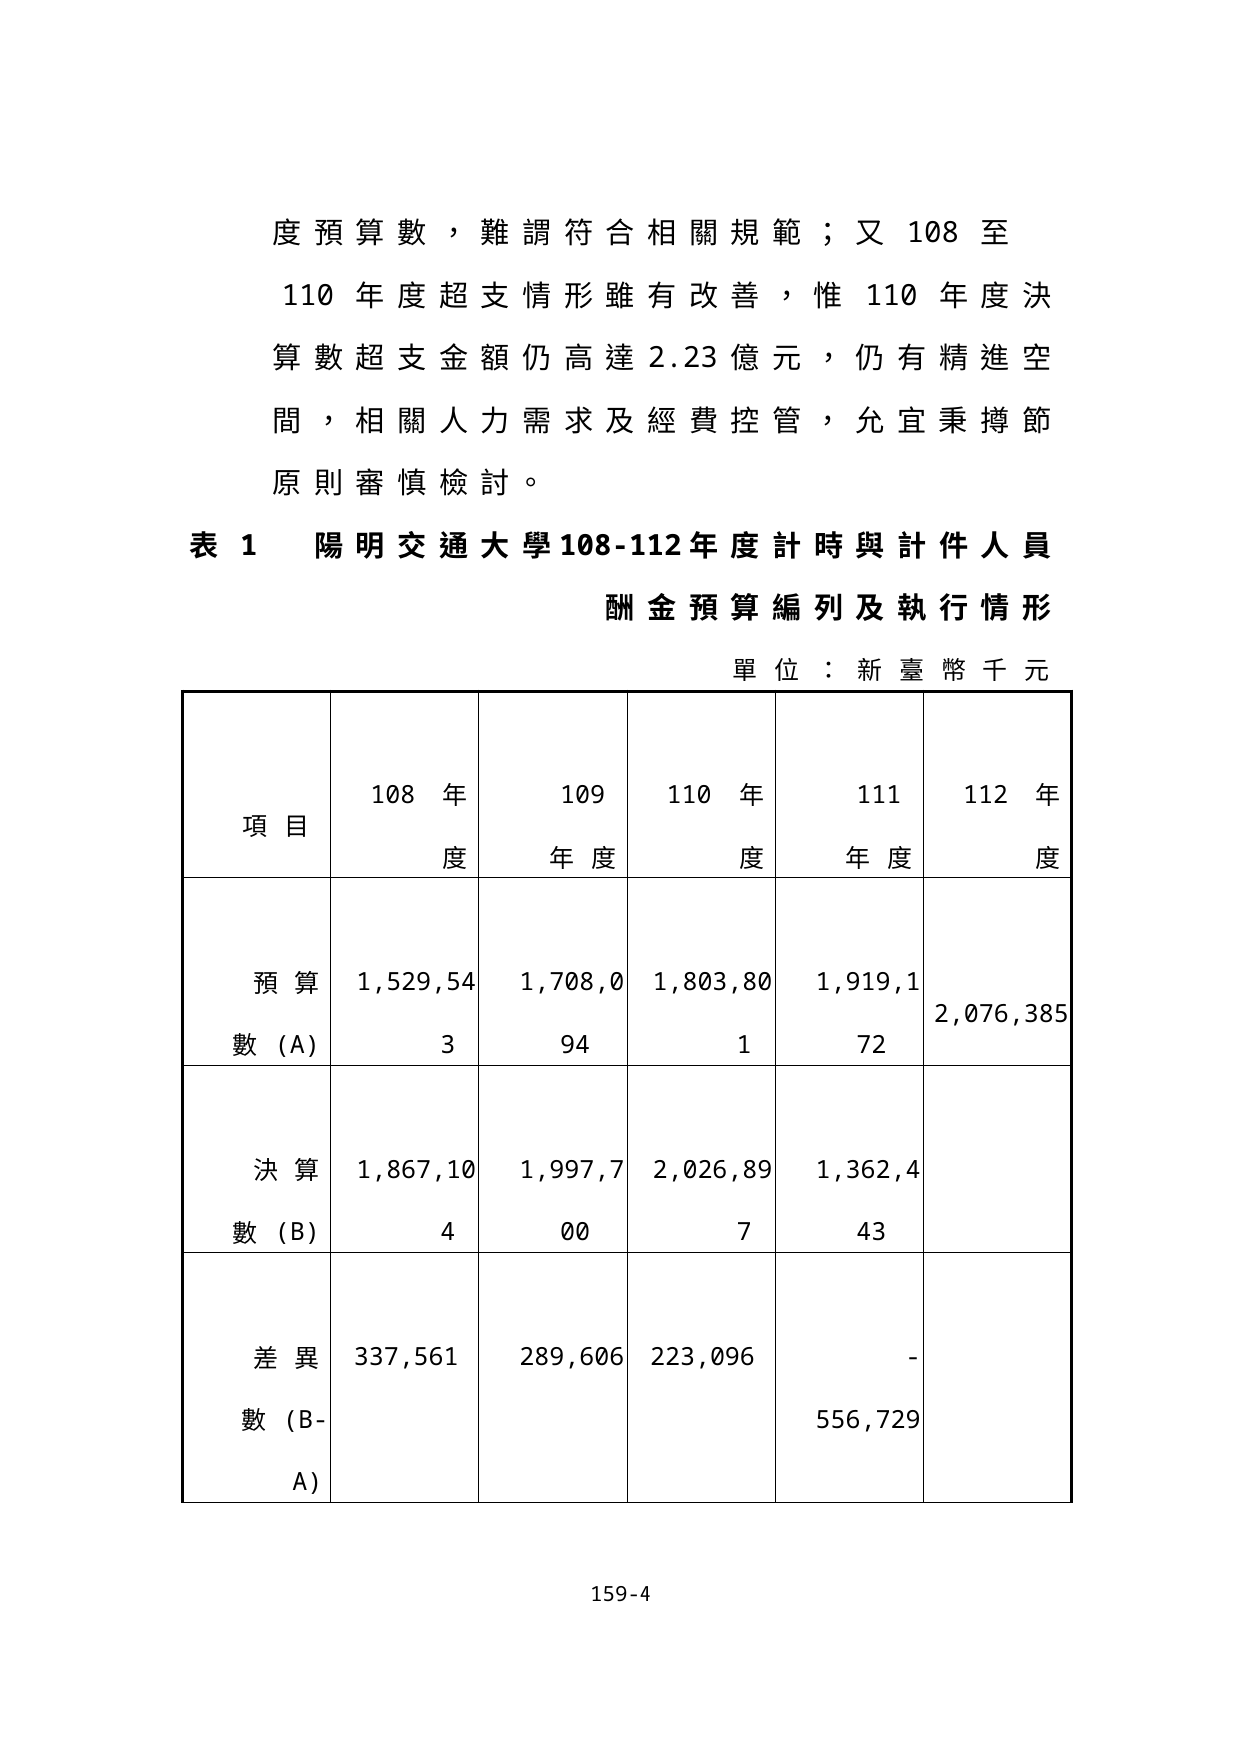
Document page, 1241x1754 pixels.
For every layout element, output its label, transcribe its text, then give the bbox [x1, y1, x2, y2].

table_header 108年度 [331, 693, 478, 877]
table_cell 1,803,801 [628, 878, 775, 1064]
table_cell 1,362,443 [776, 1066, 923, 1252]
table_cell 1,867,104 [331, 1066, 478, 1252]
table_cell 1,919,172 [776, 878, 923, 1064]
table_header 110年度 [628, 693, 775, 877]
table_cell 1,997,700 [479, 1066, 627, 1252]
table_cell 2,026,897 [628, 1066, 775, 1252]
table_header 112年度 [924, 693, 1070, 877]
table_cell 差異數(B-A) [184, 1253, 330, 1502]
table_header 111年度 [776, 693, 923, 877]
table_cell 預算數(A) [184, 878, 330, 1064]
table_header 項目 [184, 693, 330, 877]
table_cell [924, 1066, 1070, 1252]
table_cell 決算數(B) [184, 1066, 330, 1252]
table_cell 2,076,385 [924, 878, 1070, 1064]
table_cell 337,561 [331, 1253, 478, 1502]
table_cell 1,529,543 [331, 878, 478, 1064]
table_cell -556,729 [776, 1253, 923, 1502]
table_header 109年度 [479, 693, 627, 877]
table_cell 223,096 [628, 1253, 775, 1502]
table_cell 289,606 [479, 1253, 627, 1502]
text 度預算數，難謂符合相關規範；又108至110年度超支情形雖有改善，惟110年度決算數超支金額仍高達2.23億元，仍有精進空間，相關人力需求及經費控管，允宜秉撙節原則審慎檢討。 [242, 189, 1058, 502]
table_cell 1,708,094 [479, 878, 627, 1064]
table_cell [924, 1253, 1070, 1502]
text 表1 陽明交通大學108-112年度計時與計件人員酬金預算編列及執行情形 單位：新臺幣千元 [183, 502, 1058, 689]
